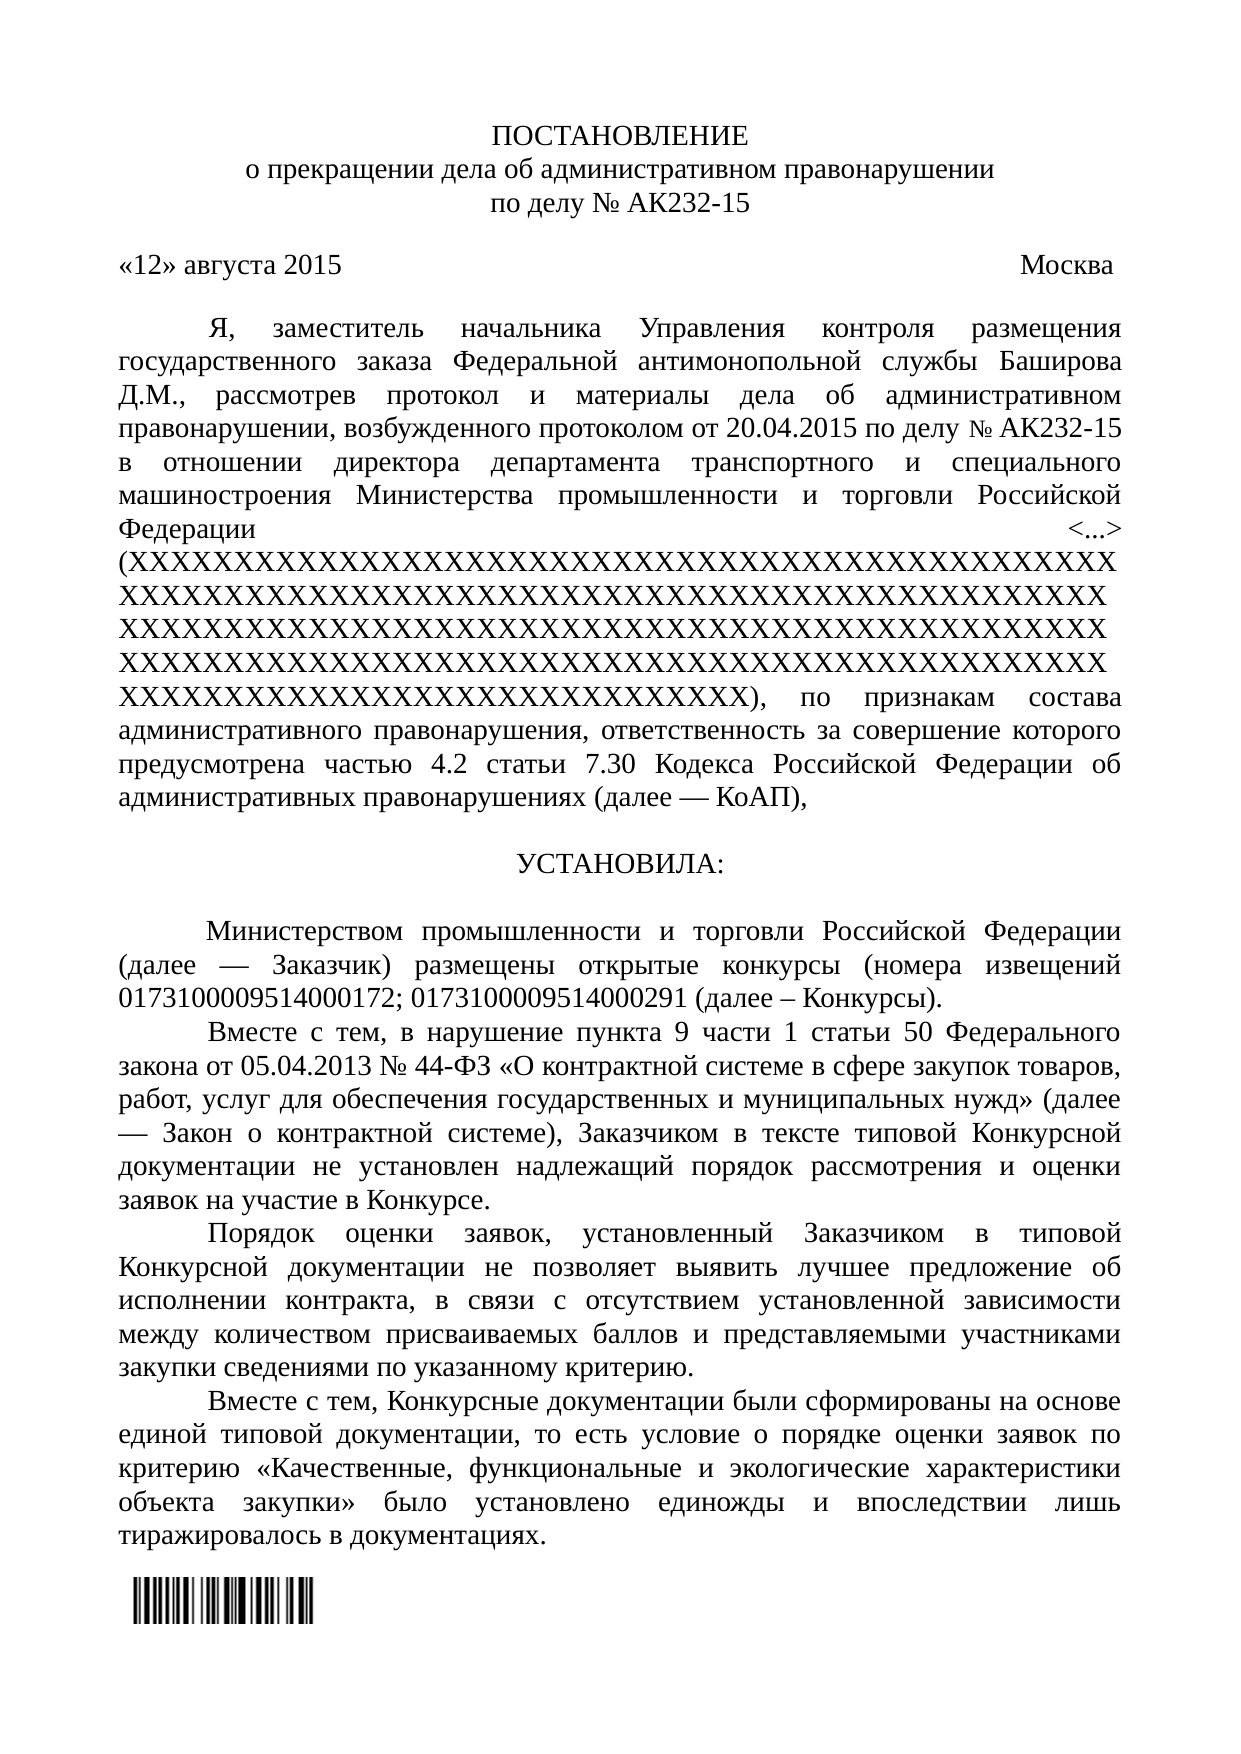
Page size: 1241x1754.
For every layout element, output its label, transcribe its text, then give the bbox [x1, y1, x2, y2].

text УСТАНОВИЛА: [118, 846, 1122, 880]
text Я, заместитель начальника Управления контроля размещения государственного заказа Федеральной антимонопольной службы Баширова Д.М., рассмотрев протокол и материалы дела об административном правонарушении, возбужденного протоколом от 20.04.2015 по делу № АК232-15 в отношении директора департамента транспортного и специального машиностроения Министерства промышленности и торговли Российской Федерации <...> (XXXXXXXXXXXXXXXXXXXXXXXXXXXXXXXXXXXXXXXXXXXXXXXXXXXXXXXXXXXXXXXXXXXXXXXXXXXXXXXXXXXXXXXXXXXXXXXXXXXXXXXXXXXXXXXXXXXXXXXXXXXXXXXXXXXXXXXXXXXXXXXXXXXXXXXXXXXXXXXXXXXXXXXXXXXXXXXXXXXXXXXXXXXXXXXXXXXXXXXXXXXXXXXXXXXXXXXXXX), по признакам состава административного правонарушения, ответственность за совершение которого предусмотрена частью 4.2 статьи 7.30 Кодекса Российской Федерации об административных правонарушениях (далее — КоАП), [118, 310, 1122, 813]
text Вместе с тем, Конкурсные документации были сформированы на основе единой типовой документации, то есть условие о порядке оценки заявок по критерию «Качественные, функциональные и экологические характеристики объекта закупки» было установлено единожды и впоследствии лишь тиражировалось в документациях. [118, 1383, 1122, 1551]
picture [118, 1577, 331, 1624]
text по делу № АК232-15 [118, 185, 1122, 219]
text ПОСТАНОВЛЕНИЕ [118, 118, 1122, 152]
text о прекращении дела об административном правонарушении [118, 152, 1122, 185]
text Министерством промышленности и торговли Российской Федерации (далее — Заказчик) размещены открытые конкурсы (номера извещений 0173100009514000172; 0173100009514000291 (далее – Конкурсы). [118, 913, 1122, 1014]
text Вместе с тем, в нарушение пункта 9 части 1 статьи 50 Федерального закона от 05.04.2013 № 44-ФЗ «О контрактной системе в сфере закупок товаров, работ, услуг для обеспечения государственных и муниципальных нужд» (далее — Закон о контрактной системе), Заказчиком в тексте типовой Конкурсной документации не установлен надлежащий порядок рассмотрения и оценки заявок на участие в Конкурсе. [118, 1014, 1122, 1215]
text «12» августа 2015 Москва [118, 247, 1122, 281]
text Порядок оценки заявок, установленный Заказчиком в типовой Конкурсной документации не позволяет выявить лучшее предложение об исполнении контракта, в связи с отсутствием установленной зависимости между количеством присваиваемых баллов и представляемыми участниками закупки сведениями по указанному критерию. [118, 1215, 1122, 1383]
